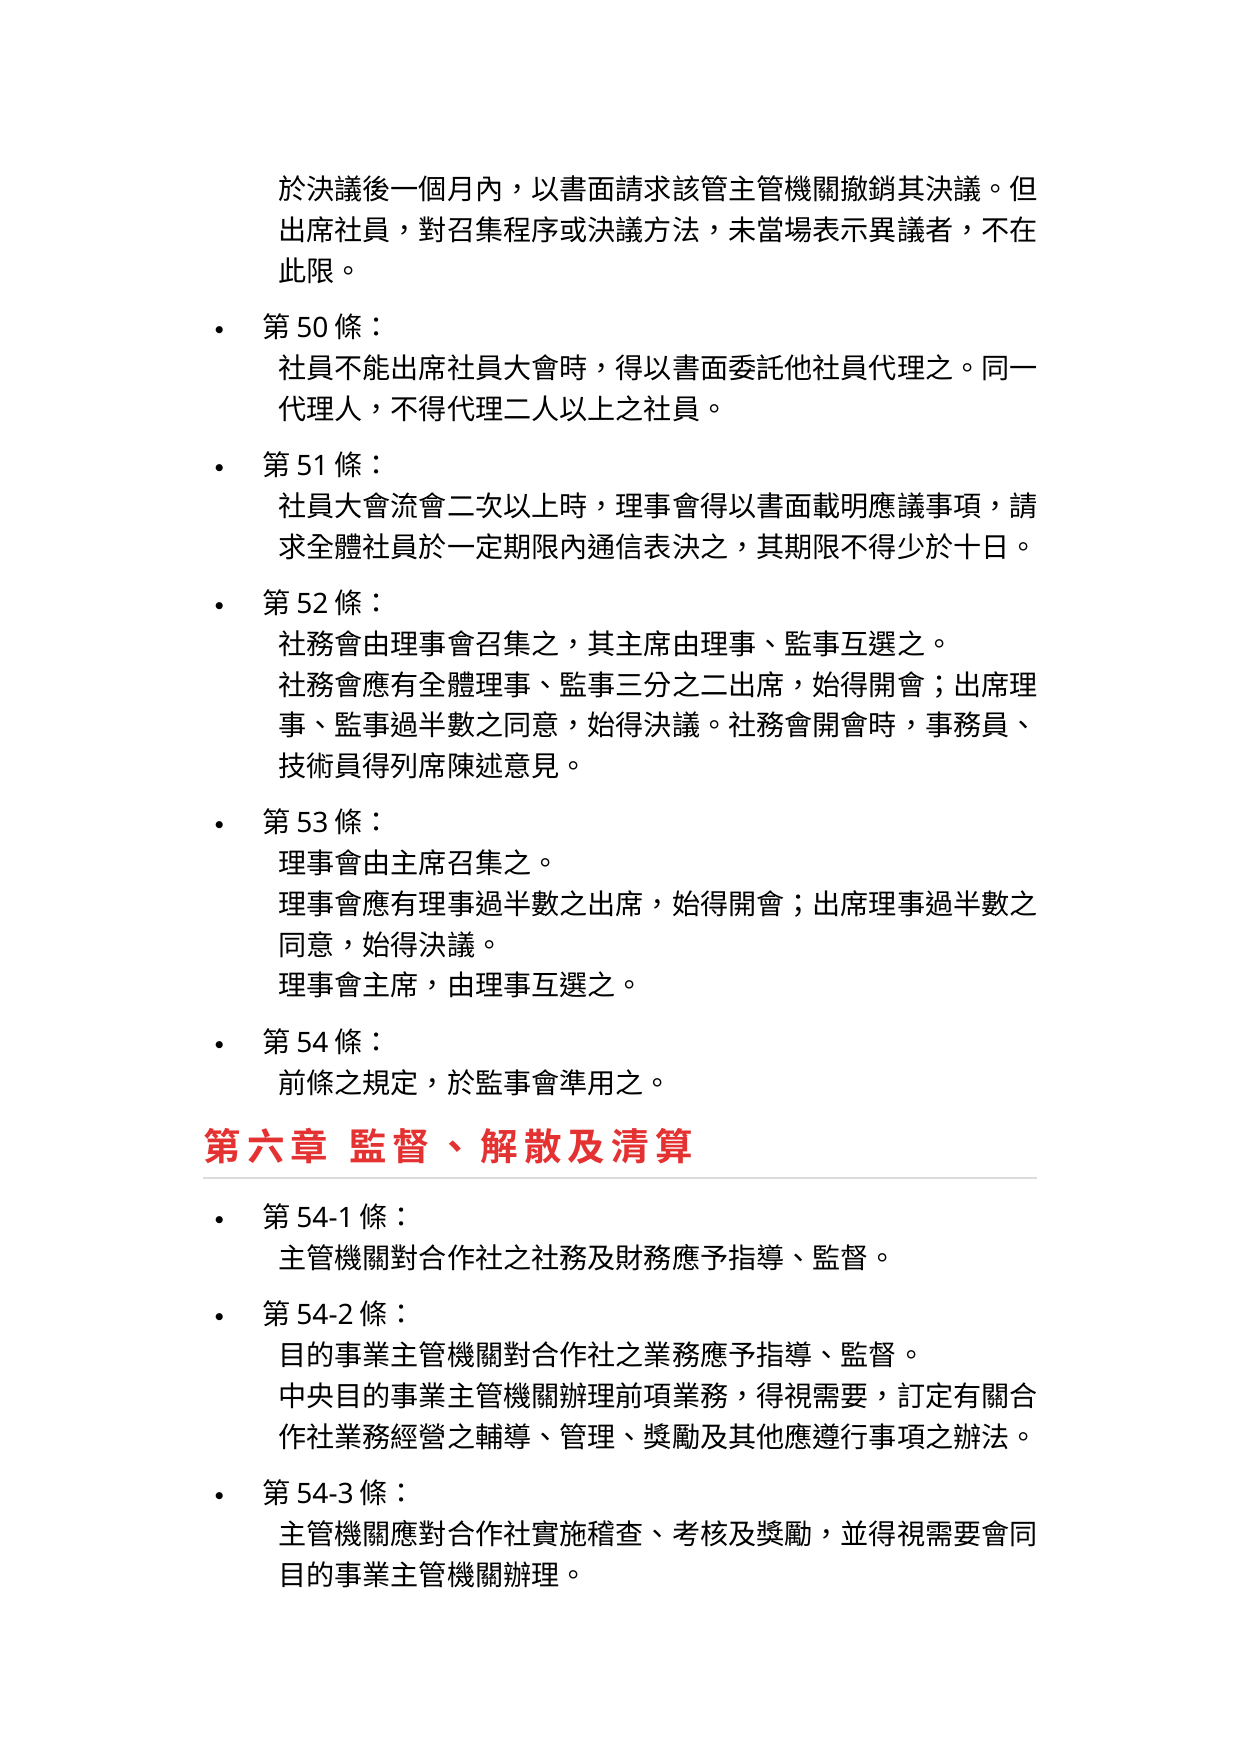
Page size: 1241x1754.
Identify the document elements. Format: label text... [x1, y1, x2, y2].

table_cell 合作社法規>合作社法 合作社法（中華民國104 年6 月3 日公布） 第一章通則 第1條： 為健全合作制度，扶助推展合作事業，以發展國民經濟， 增進社會福祉，特制定本法。 本法所稱合作社，指依平等原則，在互助組織之基礎上， 以共同經營方法，謀社員經濟之利益與生活之改善，而 其社員人數及股金總額均可變動之團體。 第2條： 合作社為法人。 第2-1條： 合作社之主管機關：在中央為內政部；在直轄市為直轄市政府；在縣(市)為縣(市)政府。但其目的事業，應受各該事業之主管機關指導及監督。 第3條： 合作社得經營下列業務： 生產：經營各種生產、加工及製造之一部或全部業務。 運銷：經營產品運銷之業務。 供給：提供生產所需原料、機具或資材之業務。 利用：購置生產、製造及儲銷等設備，供生產上使用之業務。 勞動：提供勞作、技術性勞務或服務之業務。 消費：經營生活用品銷售之業務。 公用：設置住宅、醫療、老人及幼兒社區照顧相關服務等公用設備，供共同使用之業務。 運輸：提供經營運輸業所需服務之業務。 信用：經營銀行業務。 保險：經營保險業務。 其他經中央主管機關會商中央目的事業主管機關核定之業務。 前項第九款、第十款之業務不得與前項其他各款業務併同經營。 第3-1條： 信用合作社、保險合作社，分別依信用合作社法、保險法之規定；其未規定者，依本法之規定。 合作社經營之業務以提供社員使用為限。但政府、公益團體委託代辦及為合作社發展需要，得提供非社員使用。 前項提供非社員使用應受下列限制： 政府、公益團體委託代辦業務須經主管機關許可，且非社員使用不得超過營業額百分之五十。 為合作社發展需要提供非社員使用之業務，不得超過營業額百分之三十。 前二項提供非社員使用之收益，應提列為公積金及公益金，不得分配予社員；其提供非社員使用之業務項目、範圍、基準、限額、收益處理及其他應遵行事項之辦法，由中央主管機關定之。 第4條： 合作社之責任，分左列三種： 有限責任，謂社員以其所認股額為限，負其責任。 保證責任，謂社員以其所認股額及保證金額為限，負其責任。 無限責任，謂合作社財產不足清償債務時，由社員連帶負其責任。 第5條：（刪除） 第6條： 合作社之責任及主要業務，應於名稱上表明。 非經營本法第三條所規定之業務，經所在地主管機關登記者，不得用合作社名稱。 第7條： 合作社得免徵所得稅及營業稅。 第7-1條： 政府應以自行辦理、獎助合作社或結合民間資源等方式，提供多元化獎勵與扶助措施，辦理下列事項，以健全及強化合作社組織： 宣導合作制度。 辦理合作教育訓練。 輔導合作社之發展。 中央主管機關為推動前項業務，並落實合作社之獎助，應設置合作事業發展基金；基金之收支、保管及運用辦法由行政院訂定之。 第二章設立 第8條： 合作社非有七人以上，不得設立。 第9條： 合作社設立人應召集創立會，通過章程，選舉理事、監事，組織社務會，於一個月內，檢具創立會會議紀錄、章程及社員名冊，以書面向所在地主管機關為成立之登記。 應登記之事項如下： 名稱。 業務。 責任。 社址。 理事、監事之姓名、性別、年齡、出生地、職務、住所。 社股金額繳納方法。 各社員認購之社股及已繳金額。 關於社員資格及入社、退社、除名之規定。 關於社務執行及職員任免之規定。 保證責任合作社之社員，其保證金額。 關於結餘分配及短絀分擔之規定。 關於公積金、公益金之規定。 定有解散事由時，其事由。 前項登記事項，除第五款年齡、出生地、職務及第七款外，有變更時，應於一個月內為變更之登記。在未登記前，不得以其變更對抗善意第三人。 合作社章程有修改時，應經社員大會之決議，並於決議後一個月內，以書面檢具會議紀錄，向主管機關為變更之登記。 第9-1條： 合作社章程，應記載左列事項： 名稱。 責任。 社址。 組織區域。 經營業務種類。 社股金額及其繳納或退還之規定。 保證責任合作社社員之保證金額。 社員及準社員之權利及義務。。 職員名額、權限及任期。 營業年度起止日期。 結餘分配及短絀分擔之規定 公積金及公益金之規定。 社員及準社員資格、入社、退社及除名之規定。 社務執行及理事、監事任免之規定。 定有存立期間或解散事由者，其期間或事由。 其他處理社務事宜。 第10條： 主管機關受理第九條規定之申請，應於十五日內為准否之決定。 第10-1條： 合作社設立後，應於六個月內開始經營業務。但因天災事變或不可抗力之事由，得向主管機關申請展延。 第10-2條： 合作社於必要時，得設立分社。但應於設立後一個月內，報請主管機關備查。 第三章 社員社股及餘絀 第11條： 具有下列情形或資格之一者，得為合作社社員： 有行為能力。 受輔助宣告之人經輔助人書面同意。 具有下列情形或資格之一者，得依章程規定申請為有限責任合作社準社員： 六歲以上之無行為能力人，經法定代理人代為申請。 限制行為能力人，經法定代理人書面同意。 不具章程規定社員資格之有行為能力人。 準社員除無選舉權、被選舉權、罷免權及表決權外，其權利、義務與社員同。 合作社選舉罷免之種類、候選登記、資格審查程序、投開票、選舉結果與罷免方式及其他應遵行事項之辦法，由中央主管機關定之。 第12條： 法人僅得為有限責任或保證責任合作社社員，但其法人以非營利者為限。 無限責任合作社社員，不得為其他無限責任合作社社員。 第13條： （刪除） 第14條： 合作社成立後，自願入社者，應有社員二人以上之介紹，或以書面請求，依下列規定決定之： 加入有限責任或保證責任合作社，應經理事會之同意，並報告社員大會。 加入無限責任合作社，應由社務會提經社員大會出席社員四分之三以上之通過。 新加入之社員或準社員，合作社應於許其加入後一個月內，報主管機關備查。 第15條： 新社員對於入社前合作社所負之債務，與舊社員負同一責任。 第16條： 社股金額每股至少新臺幣六元，至多新臺幣一百五十元，在同一社內，必須一律。 第17條： 社員認購社股，每人至少一股，至多不得超過股金總額百分之二十；其第一次所繳股款，不得少於所認股款四分之一。 第18條： 社員己認未繳之社股金額，不得以對於合作社或其他社員所有之債權主張抵銷，亦不得以已繳之社股金額，抵銷其對於合作社或其他社員之債務。 第19條： 社員欠繳之社股金額，合作社得將其應得股息及結餘撥充之。 第20條： 社員非經合作社之同意，不得讓與其所有之社股，或以之擔保債務。但社員所有之社股經依法強制執行、行政執行、納入破產財團或依法裁定開始清算程序者，不在此限。 社股受讓人或繼承人，應承繼讓與人或被繼承人之權利義務。受讓人或繼承人為非社員時，除依第十一條及第十四條之規定加入合作社者外，退還其股金。 第21條： 有限責任合作社減少每股金額，保證責任合作社減少每股金額或保證金額時，應經社員大會決議，並通知或公告債權人指定一個月以上之期限，聲明債權人得於期限內提出異議。 前項期限內債權人提出異議時，合作社非將其債務清償，或提供相當之擔保，不得減少社股金額或保證金額。 第22條： 社股年息不得超過百分之十；無結餘時，不得發息。 第23條： 合作社結餘，除彌補累積短絀及付息外，應提撥百分之十以上為公積金、百分之五以上為公益金與百分之十以下為理事、監事、事務員及技術員酬勞金。 前項公積金，已超過股金總額二倍時，合作社得自定每年應提之數。 社員對於公積金，不得請求分配。 第一項公益金為第三十六條第一項資產負債表項下之負債科目，應供社會福利、公益事業及合作事業教育訓練與宣導用途使用，不得移為他用；合作社解散後，亦同。 第24條： 合作社結餘，除依前條規定提撥外，其餘額按社員交易額比例分配。 前項餘額，經提出社員大會決議不予分配時，得移充社員增認股金或撥作公積金。 第25條： 公積金應經社員大會之決定，存儲於信用合作社或其他殷實銀行。 公積金超過股金總額百分之五十時，其超過部分，經社員大會決議，得用以經營合作社業務。 第26條： 社員有左列情事之一者，為出社： 死亡。 自請退社。 除名。 第27條： 社員得於年度終了時退社。但應於三個月前提出請求書。 前項期間，得以章程延長至六個月，社員為法人時，得延長至一年。 第28條： 社員之除名，應經社務會出席理事、監事四分之三以上之議決，以書面通知被除名之社員，並報告社員大會。 除名之事由，以章程定之。 第29條： 出社社員，仍得依第十四條之規定，再請入社。 第30條： 出社社員，得依章程之規定，請求退還其股金之一部或全部。股金計算，依合作社營業年度終了時之財產定之。但章程另有規定者，依其規定。 第31條： 無限責任合作社或保證責任合作社出社社員，對於出社前合作社債權人之責任，自出社決定之日起，經過二年始得解除。 前項合作社，於社員出社後六個月內解散時，該社員視為未出社。 第四章 理事監事及其他職員 第32條： 合作社設理事至少三人，監事至少三人，由社員大會就社員中選任之。 社員受破產宣告、或經依消費者債務清理條例裁定開始清算程序，尚未復權者，不得為合作社之理事或監事。 第33條： 理事、監事之任期不得超過三年；除法律或章程另有規定外，連選得連任。 第34條： 理事依本法及合作社章程之規定，與社員大會之決議，執行任務，並互推一人或數人對外代表合作社。 理事違反前項規定，致合作社受損害時，對於合作社負賠償之責。 第35條： 理事會應置合作社章程、社員名薄、社員大會紀錄及其他依法應備之簿冊於合作社。 社員名簿應載明左列事項： 社員姓名、性別、年齡、籍貫、職業及住所。 社員已認購社股之日期及其股數與股票字號。 社員已繳金額及其繳納之日期。 保證責任合作社社員之保證金額。 第36條： 理事會應於年度終了時，製作業務報告書、資產負債表、收支餘絀表、財產目錄及結餘分配或短絀分擔案，至少於社員大會開會十日前，送經監事會審核後，提報社員大會。但召集臨時社員大會，不在此限。 前項財務報表之內容、會計事務之範圍、財務處理、費用支給及其他應遵行事項之準則，由中央主管機關定之。 第一項書類，合作社應於社員大會承認後一個月內，以書面報請該管主管機關備查。主管機關得派員實地查核，必要時，並得會同有關機關辦理，合作社不得規避、妨礙或拒絕查核。 前項查核種類、方式、程序與主管機關監督及其他應遵行事項之辦法，由中央主管機關定之。 第37條： 前二條之書類，社員及合作社債權人，均得查閱。 第38條（刪除） 第39條： 監事之職權如下： 監查合作社之財產狀況。 監查理事執行業務之狀況。 審查第三十五條、第三十六條所規定之書類。 合作社與其理事訂立契約或為訴訟上之行為時，代表合作社。 監事為執行前項職務，認為有必要時，得召集臨時社員大會。 監事行使職權方式、程序、範圍及其他應遵行事項之監查規則，由中央主管機關定之。 第40條： 監事不得兼任理事、事務員或技術員。 曾任理事之社員，於其責任未解除前，不得當選為監事。 理事、監事不得兼任其他業務性質相同之同級合作社之理事、監事，或與合作社有競爭關係之團體或事業之職務。 合作社之組織系統、員額編制、人事管理及其他應遵行事項之準則，由中央主管機關定之。 第40-1條： 合作社之社員，於各級主管機關中之職務，負有監督所屬合作社之行政責任者，得當選為監事。但不得當選為理事。 第41條： （刪除） 第42條： 理事、監事違反法令或合作社章程時，得由社員大會全體社員過半數之決議，解除其職權；其失職時亦同。 第43條： 理事、監事違反法令，或有其他足以危害合作社之情事者，主管機關認為必要時，得令其解除職權。 第44條： 合作社因業務之必要，得設事務員及技術員，由理事會任免之。 第五章會議 第45條： 合作社會議之召開，規定如下： 社員大會，每年至少召開一次。 社務會，每六個月至少召開一次。 理事會，每三個月至少召開一次。 監事會，每三個月至少召開一次。 第46條： 社員大會，由理事會召集之。 前項召集，應於七日前，以書面載明召集事由及提議事項，通知社員。 第47條： 理事會於必要時，得召集臨時社員大會，社員全體四分之一以上，亦得以書面記明提議事項及其理由，請求理事會召集臨時社員大會。 前項請求提出後十日內，理事會不為召集之通知時，社員得呈報主管機關自行召集。 第48條： 社員大會應有全體社員過半數之出席，始得開會；出席社員過半數之同意，始得決議。 第49條： 社員大會開會時，每一社員僅有一表決權。但法人為社員時，其表決權由代表人行之，每一代表人有一表決權；其人數，依章程之規定，至多為五人。 第49-1條： 社員大會之召集程序或決議方法，違反法令或章程者，社員得於決議後一個月內，以書面請求該管主管機關撤銷其決議。但出席社員，對召集程序或決議方法，未當場表示異議者，不在此限。 第50條： 社員不能出席社員大會時，得以書面委託他社員代理之。同一代理人，不得代理二人以上之社員。 第51條： 社員大會流會二次以上時，理事會得以書面載明應議事項，請求全體社員於一定期限內通信表決之，其期限不得少於十日。 第52條： 社務會由理事會召集之，其主席由理事、監事互選之。 社務會應有全體理事、監事三分之二出席，始得開會；出席理事、監事過半數之同意，始得決議。社務會開會時，事務員、技術員得列席陳述意見。 第53條： 理事會由主席召集之。 理事會應有理事過半數之出席，始得開會；出席理事過半數之同意，始得決議。 理事會主席，由理事互選之。 第54條： 前條之規定，於監事會準用之。 第六章 監督、解散及清算 第54-1條： 主管機關對合作社之社務及財務應予指導、監督。 第54-2條： 目的事業主管機關對合作社之業務應予指導、監督。 中央目的事業主管機關辦理前項業務，得視需要，訂定有關合作社業務經營之輔導、管理、獎勵及其他應遵行事項之辦法。 第54-3條： 主管機關應對合作社實施稽查、考核及獎勵，並得視需要會同目的事業主管機關辦理。 合作社對於前項之稽查、考核，不得規避、妨礙或拒絕，並應提供必要之協助。 第一項之稽查及考核，得委託機關（構）、學校或團體辦理。 第一項稽查與考核方式、項目、實施期程及對象、輔導管理措施、程序、等級評定、獎勵項目、方式及其他應遵行事項之辦法，由中央主管機關定之。 第55條： 合作社因左列各款情事之一而解散： 章程所定解散之事由發生。 社員大會之解散決議。 社員不滿七人。 與他合作社合併。 破產。 解散之命令。 前項第二款、第四款之決議，應有全體社員四分三以上之出席，出席社員三分之二以上之同意。 第55-1條： 合作社有下列情事之一者，主管機關得命令解散： 申請成立登記，所載事項或繳交文件有虛偽情事，經主管機關撤銷其登記。 經主管機關依第五十七條第二項規定公告廢止其登記。 依第五十一條規定，經一定期限內通信表決，社員逾半數不表示意見。 連續二年未召開年度社員大會，經主管機關以書面通知、公示送達或公告限期召開，屆期仍未召開。 違反第十條之一或第五十八條第二款規定，經依第七十三條之一第一款規定，按次處罰逾三次，屆期仍未改善。 違反第五十六條規定，經依第七十四條第四款規定，按次處罰逾三次，屆期仍未改善。 有第五十五條第一項第一款或第三款情事，未於一個月內向主管機關為解散之登記。 違反第五十四條之三第二項規定，經依第七十四條之一第五款規定，按次處罰逾三次，屆期仍未改善。 違反第三條之一第三項或第四項之收益處理及中央主管機關所定有關非社員使用合作社服務之業務項目、範圍、基準、限額、收益處理及其他應遵行事項之規定，經依第七十四條之一第一款規定，按次處罰逾三次，屆期仍未改善。 主管機關依前項為解散之命令，除前項第一款及第二款外，應公告廢止其登記，命合作社依本法相關規定辦理清算。 第56條： 有限責任或保證責任之合作社，不能清償其債務時，法院得因理事會、監事會或債權人之聲請，宣告破產。 第57條： 合作社決議解散，應於一個月內向主管機關聲請登記；其因第五十五條第一項第一款至第四款規定解散者，應敘明解散事由；因第二款或第四款規定解散者，並應檢具社員大會會議紀錄。 未依前項規定期限辦理解散登記者，主管機關得逕予公告廢止其登記。 第58條： 合作社為合併時，應於一個月內，向主管機關分別依左列各款聲請登記： 因合併而存續之合作社，為變更之登記。 因合併而消滅之合作社，為解散之登記。 因合併而另立之合作社，為設立之登記。 第59條： 合作社解散或為合併時，應於一個月內分別通知各債權人，並公告之；並應指定一月個以上之期限，聲明債權人得於期限內提出異議。 合作社不為前項之通知及公告，或對於在其指定之期限內提出異議之債權人，不為清償或不提供相當之擔保者，不得以其解散或合併對抗債權人。 第60條： 合作社之解散，其清算人以理事充任。但合作社章程另有規定或經社員大會選任者，不在此限。 不能依前項規定定其清算人時，法院得依主管機關、檢察官或利害關係人之聲請，或依職權選任清算人。 合作社經主管機關命令解散而有可歸責於理事之事由者，法院得依主管機關、檢察官或利害關係人之聲請，或依職權改任清算人。 清算人應於就任十五日內，將姓名、住所或居所及就任日期，陳報該管主管機關備查；其由法院選任者，並應陳報法院備查。 第61條： 清算人之職務如左： 了結現務。 收取債權，清算債務。 分派剩餘財產。 清算人為執行前項職務，有代表合作社為一切行為之權。 第62條： 清算人有數人時，關於清算事務之執行，以其過半數決之；但對於第三人，各有代表合作社之權。 第63條： 清算人就任後，應即檢查合作社情形，造具資產負債表及財產目錄，提交社員大會請求承認。社員大會流會時，清算人得呈請主管機關備案。 清算人遇有詢問時，應將清算情形，隨時答覆。 第63-1條： 主管機關得隨時命清算人報告清算事務及派員檢查之，清算人不得規避、妨礙或拒絕。 第64條： 清算人於就任後十五日內，應以公告方法，催告債權人限期報明債權，對於所明知之債權人，並分別通知。 前項期限，不得少於十五日。 第65條： 清算人於清算事務終了後，應於二十日內，造具報告書，呈報主管機關，並分送各社員。 清算人由法院選派者，並應呈報法院。 第七章 合作社聯合社 第66條： 二以上之合作社或合作社聯合社，因區域上或業務上之關係，得設立合作社聯合社。 第67條： 合作社聯合社為法人。 第68條： 合作社之入社或退社，應經各該合作社社員大會之決議。 合作社聯合社之入社或退社，應經各該聯合社代表大會之決議。 第68-1條： 合作社聯合社社股金額，每股不得超過新臺幣一百五十元。 第69條： 合作社聯合社之代表大會，以合作社或合作社聯合社之代表組織之。 前項代表之名額，依下列各款方式之一定之： 依合作社社員或合作社聯合社所屬合作社社員之人數比例定之。 依合作社股金總額或合作社聯合社所屬合作社股金總額比例定之。 依合作社或合作社聯合社對於聯合社之出資額比例定之。 第70條： 合作社聯合社之責任，限於下列兩種： 有限責任。 保證責任。 保證責任合作社聯合社所屬合作社或合作社聯合社之保證責任，應依各社或各聯合社加入之股金總額定之。 第71條： 合作社聯合社之理事、監事，由聯合社大會就所屬合作社或合作社聯合社之代表中選任之。 第72條： 除本章及法令別有規定外，本法關於合作社之規定，於合作社聯合社準用之。 第八章 罰則 第73條： 合作社理事或清算人，有下列各款情事之一者，處新臺幣二千元以上一萬元以下罰鍰： 違反第四十七條第二項關於通知期限之規定。 違反第五十一條或第六十四條關於通知或公告期限之規定。 違反第六十條第四項規定。 有前項第二款或第三款情事者，除處以罰鍰外，並限期令其改善；屆期未改善者，按次處罰。 第73-1條： 合作社有下列各款情事之一者，處新臺幣二千元以上一萬元以下罰鍰，並限期令其改善；屆期未改善者，按次處罰： 違反第九條第一項、第三項、第十條之一、第十條之二、第三十六條第三項、第五十七條第一項或第五十八條關於登記、開始經營、報請備查或核定期限之規定。 違反第二十一條第一項或第五十九條第一項關於通知或公告期限之規定。 第74條： 合作社理事、監事或清算人，有下列各款情事之一者，處新臺幣四千元以上二萬元以下罰鍰，並限期令其改善；屆期未改善者，按次處罰： 未依第三十五條、第三十六條第一項、第六十三條第一項或第六十五條規定備置、製作、造具、陳報、報告、提交相關簿冊、書類，或為不實之記載。 規避、妨礙或拒絕社員及合作社債權人依第三十七條規定查閱書類。 違反第四十條之一或第六十三條之一規定。 有第五十六條規定情事，不為宣告破產之聲請。 第74-1條： 合作社有下列各款情事之一者，處新臺幣四千元以上五萬元以下罰鍰，並限期令其改善；屆期未改善者，按次處罰： 違反第三條之一第三項或第四項之收益處理及中央主管機關所定有關非社員使用合作社服務之業務項目、範圍、基準、限額、收益處理及其他應遵行事項之規定。 違反第六條第一項規定。 違反第二十二條或第二十三條第一項及第四項規定。 違反第四十條規定。 違反第五十四條之三第二項規定。 第九章 附則 第75條： 各種合作社業務之執行，除依本法規定外，於必要時另以法律定之。 第75-1條： （刪除） 第76條： 本法施行細則，由內政部定之。 第77條： 本法自公布日施行。 [188, 150, 1053, 1593]
